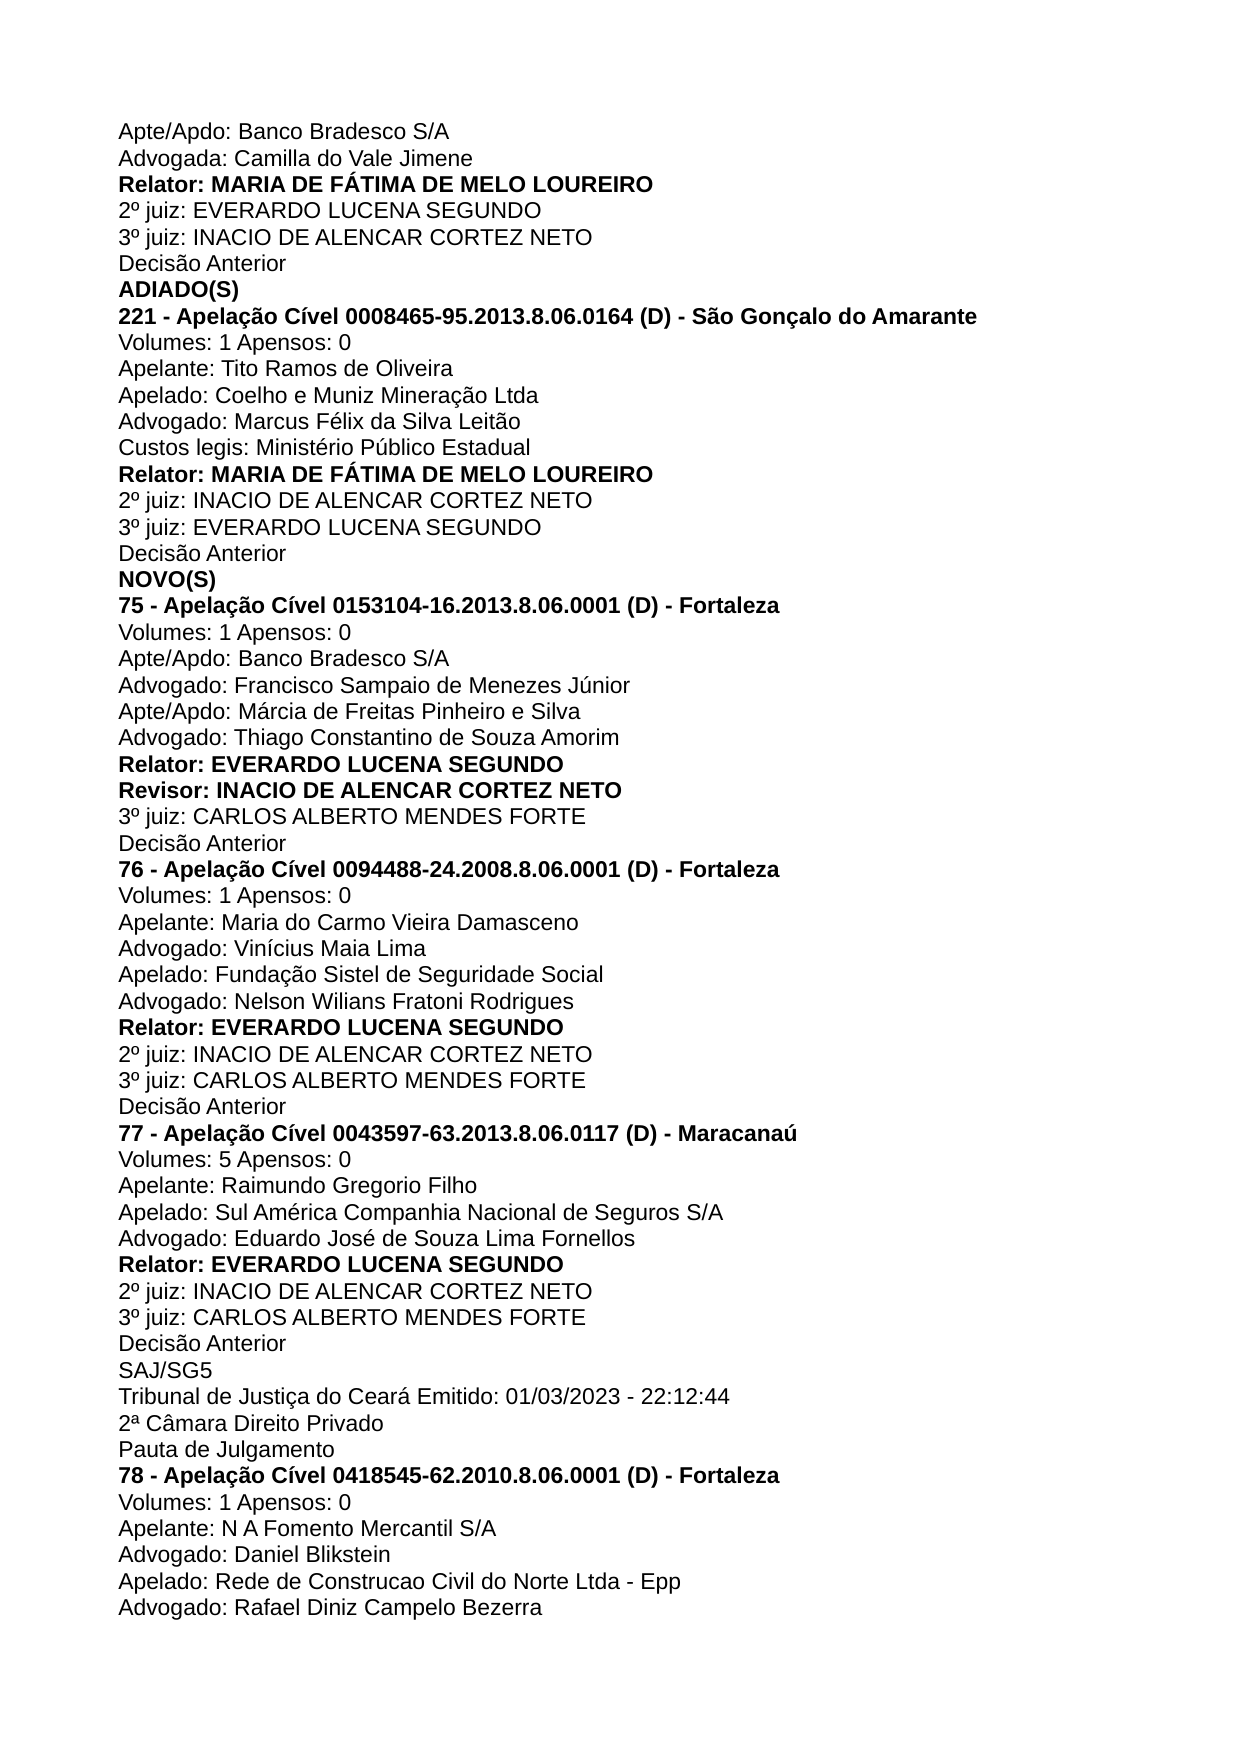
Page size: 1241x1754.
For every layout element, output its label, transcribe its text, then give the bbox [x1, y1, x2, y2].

text Apelante: N A Fomento Mercantil S/A [118, 1515, 1122, 1541]
text Volumes: 1 Apensos: 0 [118, 1488, 1122, 1515]
text Decisão Anterior [118, 250, 1122, 276]
text Custos legis: Ministério Público Estadual [118, 434, 1122, 461]
text Volumes: 1 Apensos: 0 [118, 329, 1122, 355]
text ADIADO(S) [118, 276, 1122, 303]
text 2º juiz: INACIO DE ALENCAR CORTEZ NETO [118, 1041, 1122, 1067]
text 75 - Apelação Cível 0153104-16.2013.8.06.0001 (D) - Fortaleza [118, 592, 1122, 619]
text 3º juiz: CARLOS ALBERTO MENDES FORTE [118, 1067, 1122, 1093]
text Relator: EVERARDO LUCENA SEGUNDO [118, 1014, 1122, 1041]
text Apelante: Tito Ramos de Oliveira [118, 355, 1122, 382]
text 3º juiz: EVERARDO LUCENA SEGUNDO [118, 513, 1122, 540]
text SAJ/SG5 [118, 1357, 1122, 1383]
text Decisão Anterior [118, 1330, 1122, 1357]
text Decisão Anterior [118, 830, 1122, 856]
text 2º juiz: INACIO DE ALENCAR CORTEZ NETO [118, 1278, 1122, 1304]
text Revisor: INACIO DE ALENCAR CORTEZ NETO [118, 777, 1122, 803]
text NOVO(S) [118, 566, 1122, 592]
text Apelado: Rede de Construcao Civil do Norte Ltda - Epp [118, 1568, 1122, 1594]
text Pauta de Julgamento [118, 1436, 1122, 1462]
text 3º juiz: INACIO DE ALENCAR CORTEZ NETO [118, 223, 1122, 250]
text Apelado: Fundação Sistel de Seguridade Social [118, 961, 1122, 988]
text 3º juiz: CARLOS ALBERTO MENDES FORTE [118, 1304, 1122, 1330]
text Advogado: Nelson Wilians Fratoni Rodrigues [118, 988, 1122, 1014]
text Volumes: 5 Apensos: 0 [118, 1146, 1122, 1172]
text Volumes: 1 Apensos: 0 [118, 619, 1122, 645]
text Decisão Anterior [118, 1093, 1122, 1119]
text Apelante: Raimundo Gregorio Filho [118, 1172, 1122, 1199]
text Apelado: Sul América Companhia Nacional de Seguros S/A [118, 1199, 1122, 1225]
text 2ª Câmara Direito Privado [118, 1409, 1122, 1436]
text Advogado: Rafael Diniz Campelo Bezerra [118, 1594, 1122, 1620]
text Advogado: Vinícius Maia Lima [118, 935, 1122, 961]
text Advogado: Francisco Sampaio de Menezes Júnior [118, 672, 1122, 698]
text Apelante: Maria do Carmo Vieira Damasceno [118, 909, 1122, 935]
text Apelado: Coelho e Muniz Mineração Ltda [118, 382, 1122, 408]
text Decisão Anterior [118, 540, 1122, 566]
text Advogado: Daniel Blikstein [118, 1541, 1122, 1568]
text Tribunal de Justiça do Ceará Emitido: 01/03/2023 - 22:12:44 [118, 1383, 1122, 1409]
text 2º juiz: INACIO DE ALENCAR CORTEZ NETO [118, 487, 1122, 513]
text Relator: MARIA DE FÁTIMA DE MELO LOUREIRO [118, 171, 1122, 197]
text Apte/Apdo: Banco Bradesco S/A [118, 118, 1122, 144]
text Relator: EVERARDO LUCENA SEGUNDO [118, 1251, 1122, 1278]
text Advogado: Marcus Félix da Silva Leitão [118, 408, 1122, 434]
text Advogado: Thiago Constantino de Souza Amorim [118, 724, 1122, 751]
text 221 - Apelação Cível 0008465-95.2013.8.06.0164 (D) - São Gonçalo do Amarante [118, 303, 1122, 329]
text Volumes: 1 Apensos: 0 [118, 882, 1122, 909]
text Advogado: Eduardo José de Souza Lima Fornellos [118, 1225, 1122, 1251]
text Apte/Apdo: Márcia de Freitas Pinheiro e Silva [118, 698, 1122, 724]
text 77 - Apelação Cível 0043597-63.2013.8.06.0117 (D) - Maracanaú [118, 1119, 1122, 1146]
text 78 - Apelação Cível 0418545-62.2010.8.06.0001 (D) - Fortaleza [118, 1462, 1122, 1488]
text Apte/Apdo: Banco Bradesco S/A [118, 645, 1122, 672]
text Relator: MARIA DE FÁTIMA DE MELO LOUREIRO [118, 461, 1122, 487]
text 3º juiz: CARLOS ALBERTO MENDES FORTE [118, 803, 1122, 830]
text 76 - Apelação Cível 0094488-24.2008.8.06.0001 (D) - Fortaleza [118, 856, 1122, 882]
text Advogada: Camilla do Vale Jimene [118, 144, 1122, 171]
text Relator: EVERARDO LUCENA SEGUNDO [118, 751, 1122, 777]
text 2º juiz: EVERARDO LUCENA SEGUNDO [118, 197, 1122, 223]
